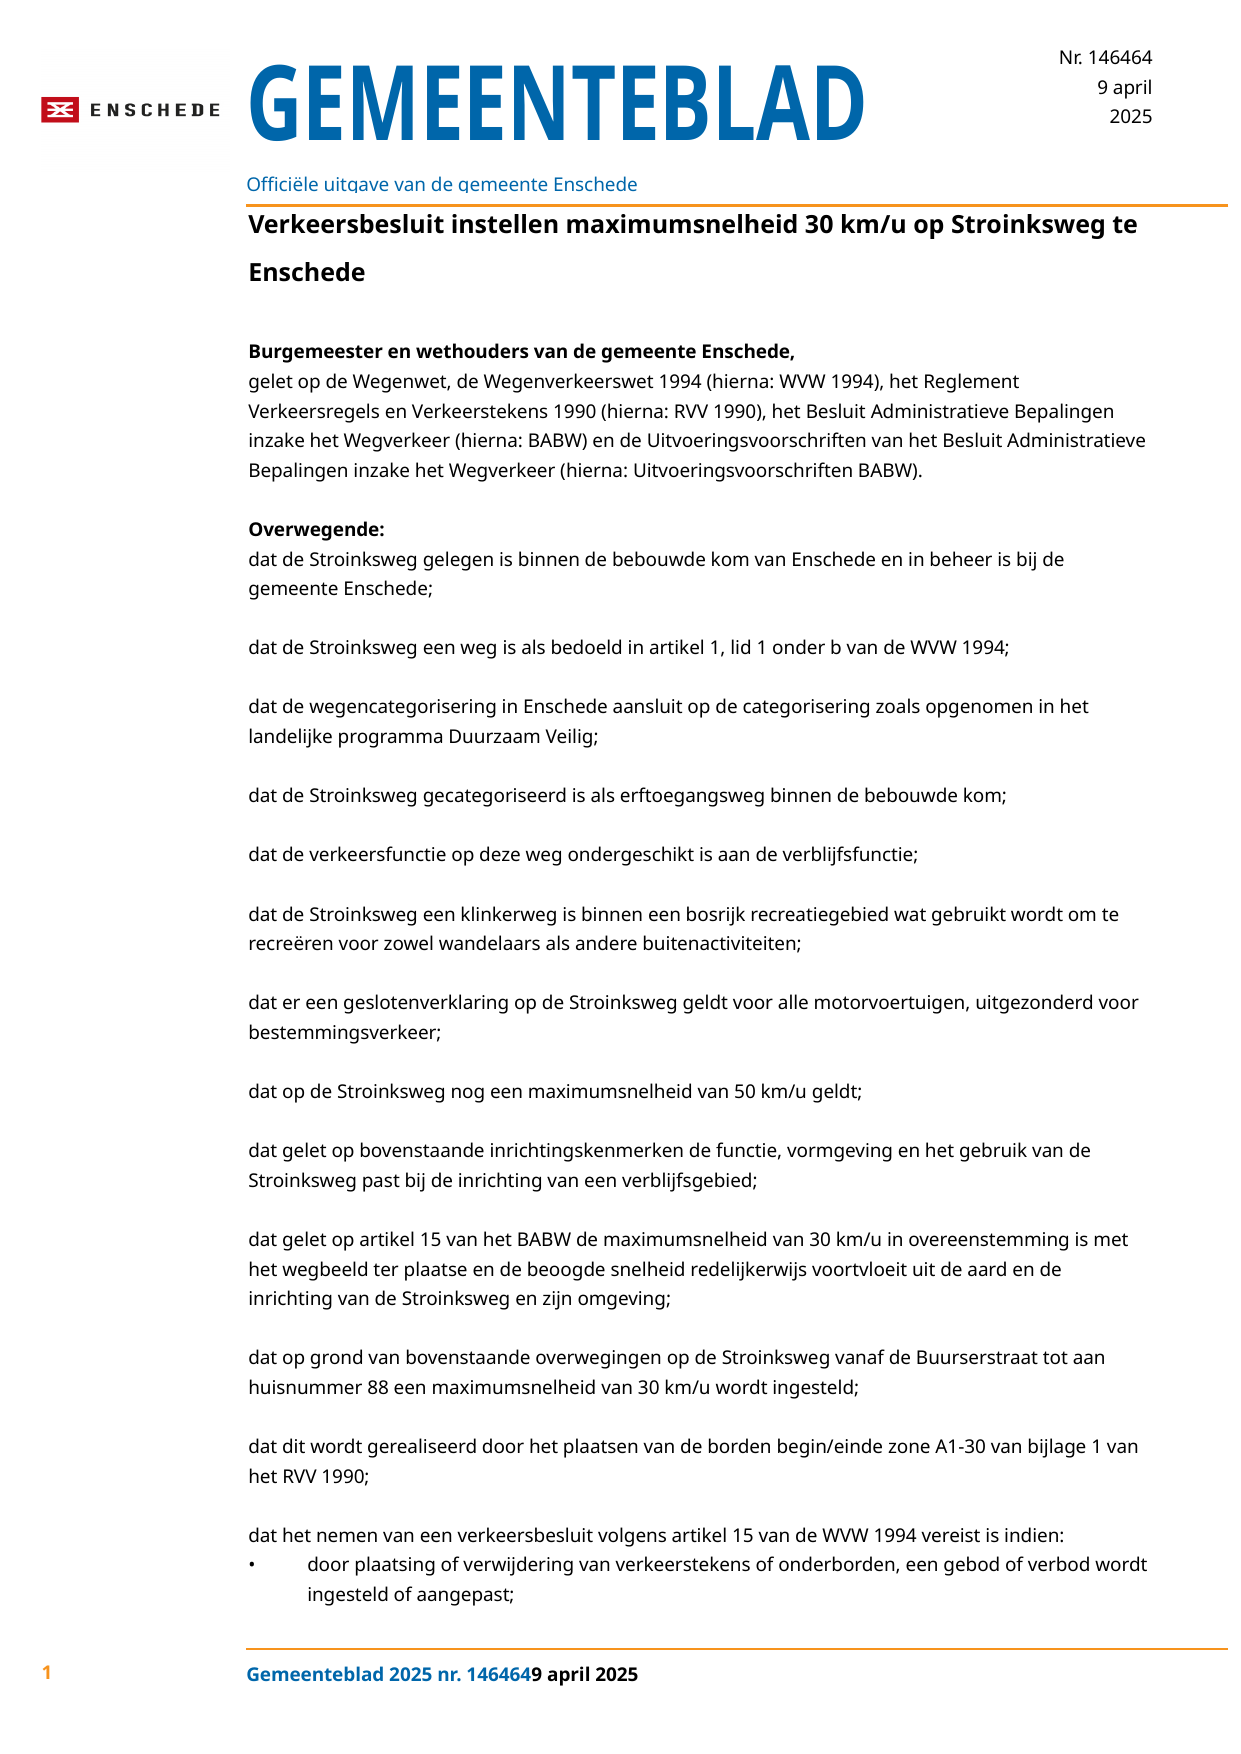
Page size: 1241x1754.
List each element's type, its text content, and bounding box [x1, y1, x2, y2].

text gelet op de Wegenwet, de Wegenverkeerswet 1994 (hierna: WVW 1994), het Reglement Verkeersregels en Verkeerstekens 1990 (hierna: RVV 1990), het Besluit Administratieve Bepalingen inzake het Wegverkeer (hierna: BABW) en de Uitvoeringsvoorschriften van het Besluit Administratieve Bepalingen inzake het Wegverkeer (hierna: Uitvoeringsvoorschriften BABW). [248, 368, 1152, 483]
text dat gelet op artikel 15 van het BABW de maximumsnelheid van 30 km/u in overeenstemming is met het wegbeeld ter plaatse en de beoogde snelheid redelijkerwijs voortvloeit uit de aard en de inrichting van de Stroinksweg en zijn omgeving; [248, 1226, 1152, 1311]
text dat er een geslotenverklaring op de Stroinksweg geldt voor alle motorvoertuigen, uitgezonderd voor bestemmingsverkeer; [248, 989, 1152, 1045]
text dat gelet op bovenstaande inrichtingskenmerken de functie, vormgeving en het gebruik van de Stroinksweg past bij de inrichting van een verblijfsgebied; [248, 1137, 1152, 1193]
text dat de wegencategorisering in Enschede aansluit op de categorisering zoals opgenomen in het landelijke programma Duurzaam Veilig; [248, 694, 1152, 749]
text dat de Stroinksweg een klinkerweg is binnen een bosrijk recreatiegebied wat gebruikt wordt om te recreëren voor zowel wandelaars als andere buitenactiviteiten; [248, 901, 1152, 956]
picture [41, 47, 231, 172]
list door plaatsing of verwijdering van verkeerstekens of onderborden, een gebod of verbod wordt ingesteld of aangepast; [248, 1552, 1152, 1607]
text dat op de Stroinksweg nog een maximumsnelheid van 50 km/u geldt; [248, 1078, 1152, 1104]
text dat de Stroinksweg gecategoriseerd is als erftoegangsweg binnen de bebouwde kom; [248, 782, 1152, 808]
text dat dit wordt gerealiseerd door het plaatsen van de borden begin/einde zone A1-30 van bijlage 1 van het RVV 1990; [248, 1433, 1152, 1488]
text dat de Stroinksweg een weg is als bedoeld in artikel 1, lid 1 onder b van de WVW 1994; [248, 634, 1152, 660]
text Verkeersbesluit instellen maximumsnelheid 30 km/u op Stroinksweg te Enschede [248, 207, 1152, 288]
text Burgemeester en wethouders van de gemeente Enschede, [248, 339, 1152, 364]
text dat de verkeersfunctie op deze weg ondergeschikt is aan de verblijfsfunctie; [248, 842, 1152, 867]
text dat het nemen van een verkeersbesluit volgens artikel 15 van de WVW 1994 vereist is indien: [248, 1522, 1152, 1548]
text Overwegende: [248, 516, 1152, 542]
text dat op grond van bovenstaande overwegingen op de Stroinksweg vanaf de Buurserstraat tot aan huisnummer 88 een maximumsnelheid van 30 km/u wordt ingesteld; [248, 1344, 1152, 1400]
text dat de Stroinksweg gelegen is binnen de bebouwde kom van Enschede en in beheer is bij de gemeente Enschede; [248, 546, 1152, 601]
